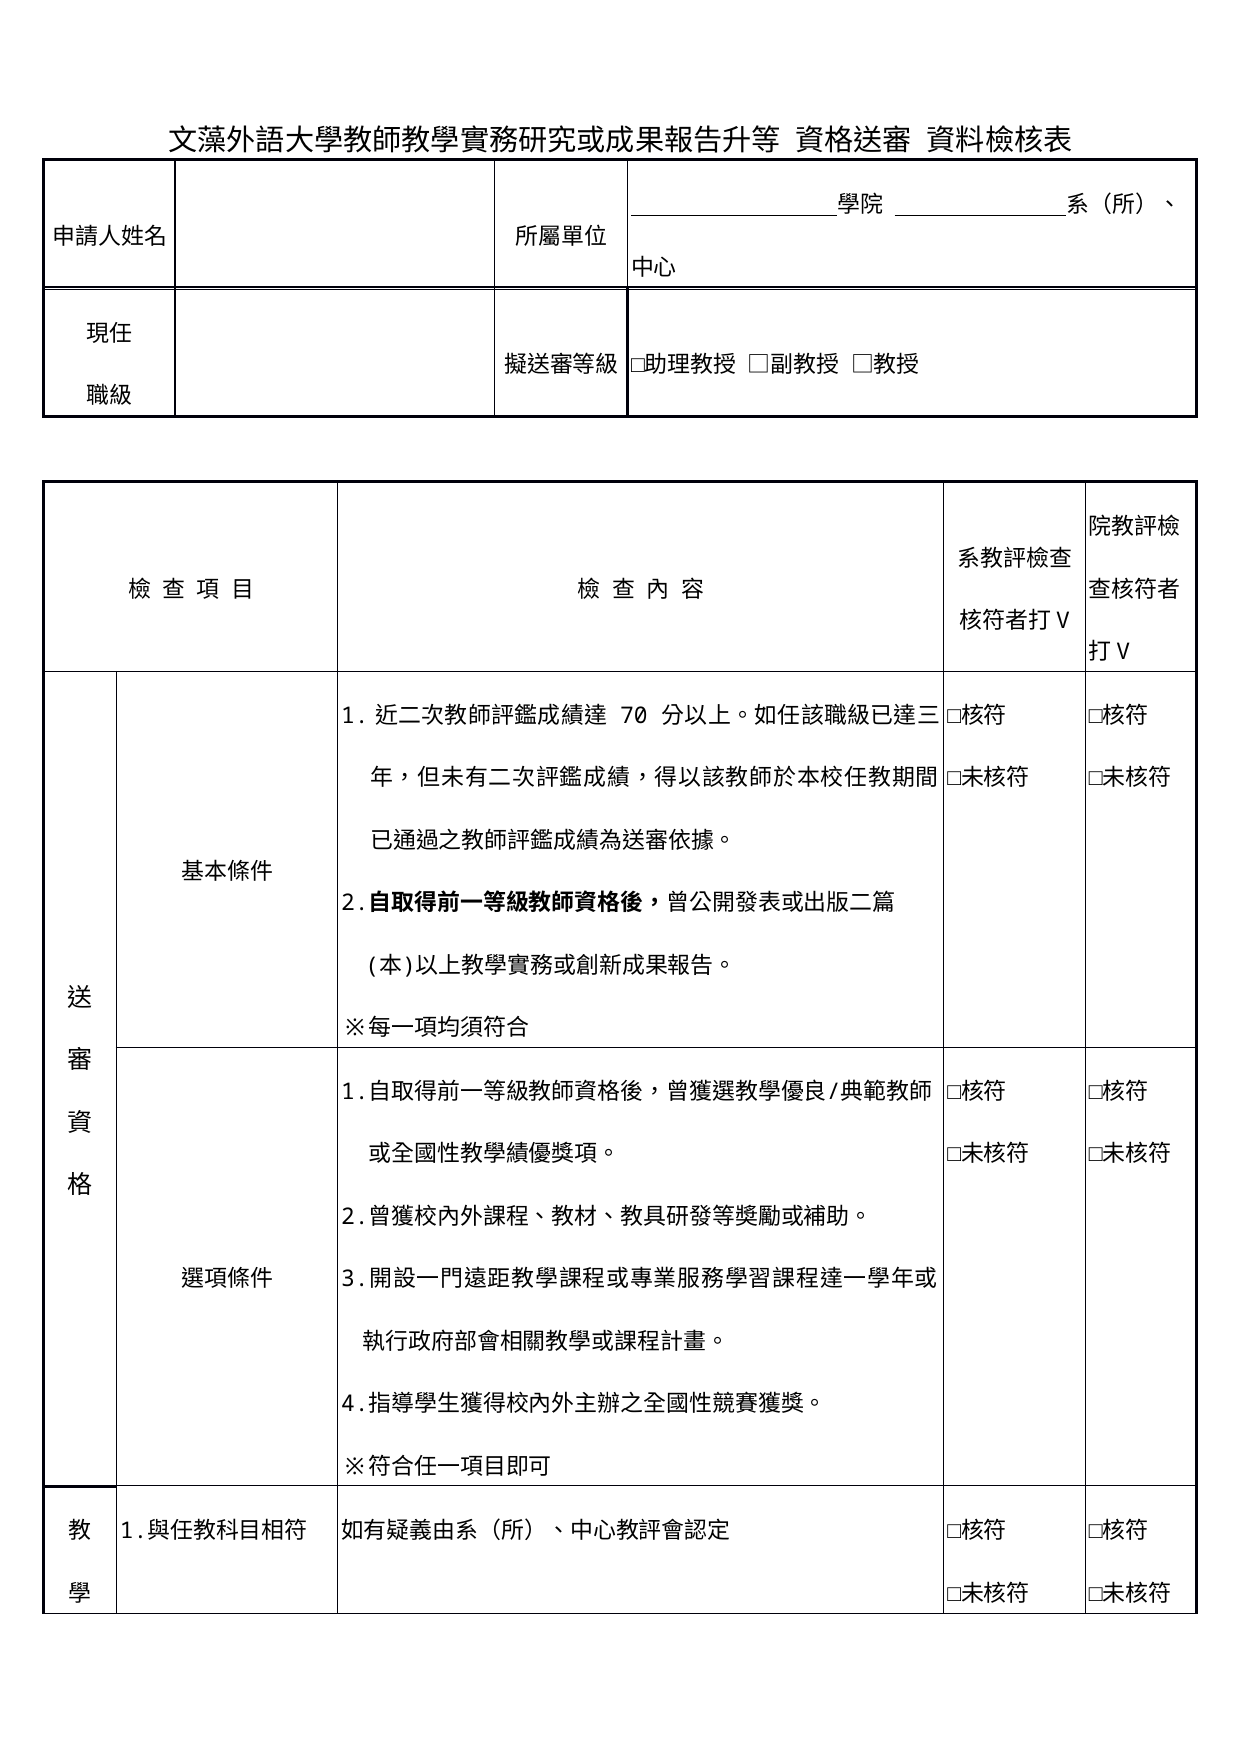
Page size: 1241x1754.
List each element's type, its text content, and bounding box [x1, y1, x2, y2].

text 文藻外語大學教師教學實務研究或成果報告升等 資格送審 資料檢核表 [75, 96, 1165, 158]
table_cell 1. 近二次教師評鑑成績達 70 分以上。如任該職級已達三年，但未有二次評鑑成績，得以該教師於本校任教期間已通過之教師評鑑成績為送審依據。 2.自取得前一等級教師資格後，曾公開發表或出版二篇(本)以上教學實務或創新成果報告。 ※每一項均須符合 [338, 672, 943, 1047]
table_cell 擬送審等級 [495, 290, 626, 414]
table_cell 如有疑義由系（所）、中心教評會認定 [338, 1486, 943, 1612]
table_header 所屬單位 [495, 161, 627, 286]
table_cell □核符 □未核符 [944, 672, 1085, 1047]
table_header 院教評檢 查核符者 打V [1086, 483, 1195, 671]
table_cell □核符 □未核符 [1086, 672, 1195, 1047]
table_header 系教評檢查核符者打V [944, 483, 1085, 671]
table_header [176, 161, 494, 286]
table_cell 送審資格 [45, 672, 116, 1485]
table_cell [176, 290, 494, 414]
table_cell □核符 □未核符 [1086, 1048, 1195, 1485]
table_cell 教學 [45, 1488, 116, 1612]
table_cell 1.自取得前一等級教師資格後，曾獲選教學優良/典範教師 或全國性教學績優獎項。 2.曾獲校內外課程、教材、教具研發等奬勵或補助。 3.開設一門遠距教學課程或專業服務學習課程達一學年或執行政府部會相關教學或課程計畫。 4.指導學生獲得校內外主辦之全國性競賽獲獎。 ※符合任一項目即可 [338, 1048, 943, 1485]
table_header 檢 查 項 目 [45, 483, 337, 671]
table_header 申請人姓名 [45, 161, 174, 286]
table_cell 基本條件 [117, 672, 337, 1047]
table_cell □助理教授 □副教授 □教授 [629, 290, 1195, 414]
table_cell □核符 □未核符 [944, 1048, 1085, 1485]
table_cell 現任 職級 [45, 290, 174, 414]
table_header 學院 系（所）、中心 [628, 161, 1195, 286]
table_cell 選項條件 [117, 1048, 337, 1485]
table_cell 1.與任教科目相符 [117, 1486, 337, 1612]
table_cell □核符 □未核符 [944, 1486, 1085, 1612]
table_header 檢 查 內 容 [338, 483, 943, 671]
table_cell □核符 □未核符 [1086, 1486, 1195, 1612]
